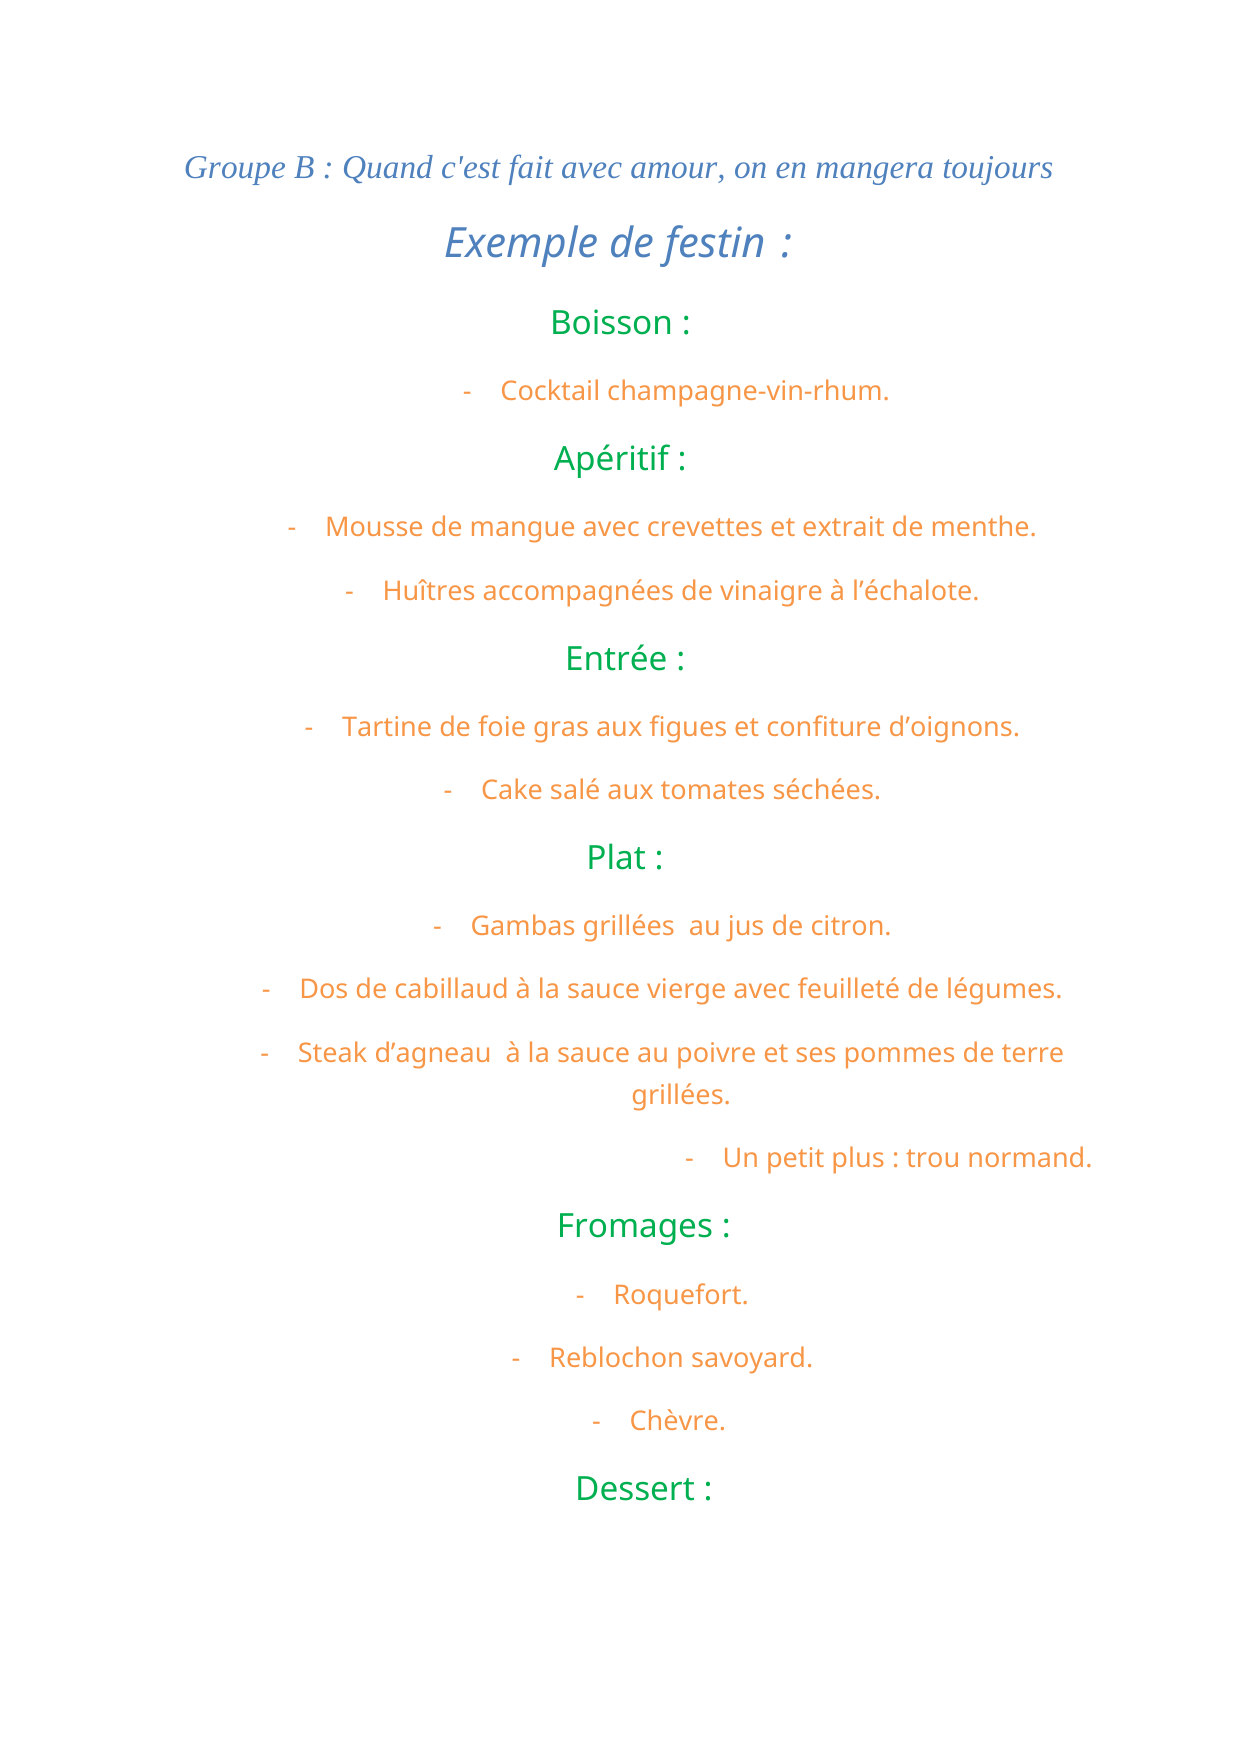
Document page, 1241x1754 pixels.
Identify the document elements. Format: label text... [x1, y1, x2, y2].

list Mousse de mangue avec crevettes et extrait de menthe. [232, 508, 1093, 545]
text Boisson : [148, 298, 1093, 344]
text Exemple de festin : [148, 212, 1093, 269]
list Un petit plus : trou normand. [232, 1139, 1093, 1176]
text Groupe B : Quand c'est fait avec amour, on en mangera toujours [148, 148, 1093, 186]
list Cocktail champagne-vin-rhum. [260, 372, 1093, 408]
text Entrée : [157, 634, 1093, 680]
list Steak d’agneau à la sauce au poivre et ses pommes de terre grillées. [232, 1033, 1093, 1112]
list Huîtres accompagnées de vinaigre à l’échalote. [232, 571, 1093, 608]
list Dessert : [194, 1465, 1093, 1510]
list Tartine de foie gras aux figues et confiture d’oignons. [232, 707, 1093, 744]
text Plat : [157, 834, 1093, 879]
list Chèvre. [232, 1402, 1093, 1438]
list Dos de cabillaud à la sauce vierge avec feuilleté de légumes. [232, 970, 1093, 1007]
list Roquefort. [232, 1275, 1093, 1312]
list Fromages : [194, 1202, 1093, 1247]
text Apéritif : [148, 435, 1093, 480]
list Cake salé aux tomates séchées. [232, 771, 1093, 807]
list Reblochon savoyard. [232, 1338, 1093, 1375]
list Gambas grillées au jus de citron. [232, 907, 1093, 944]
